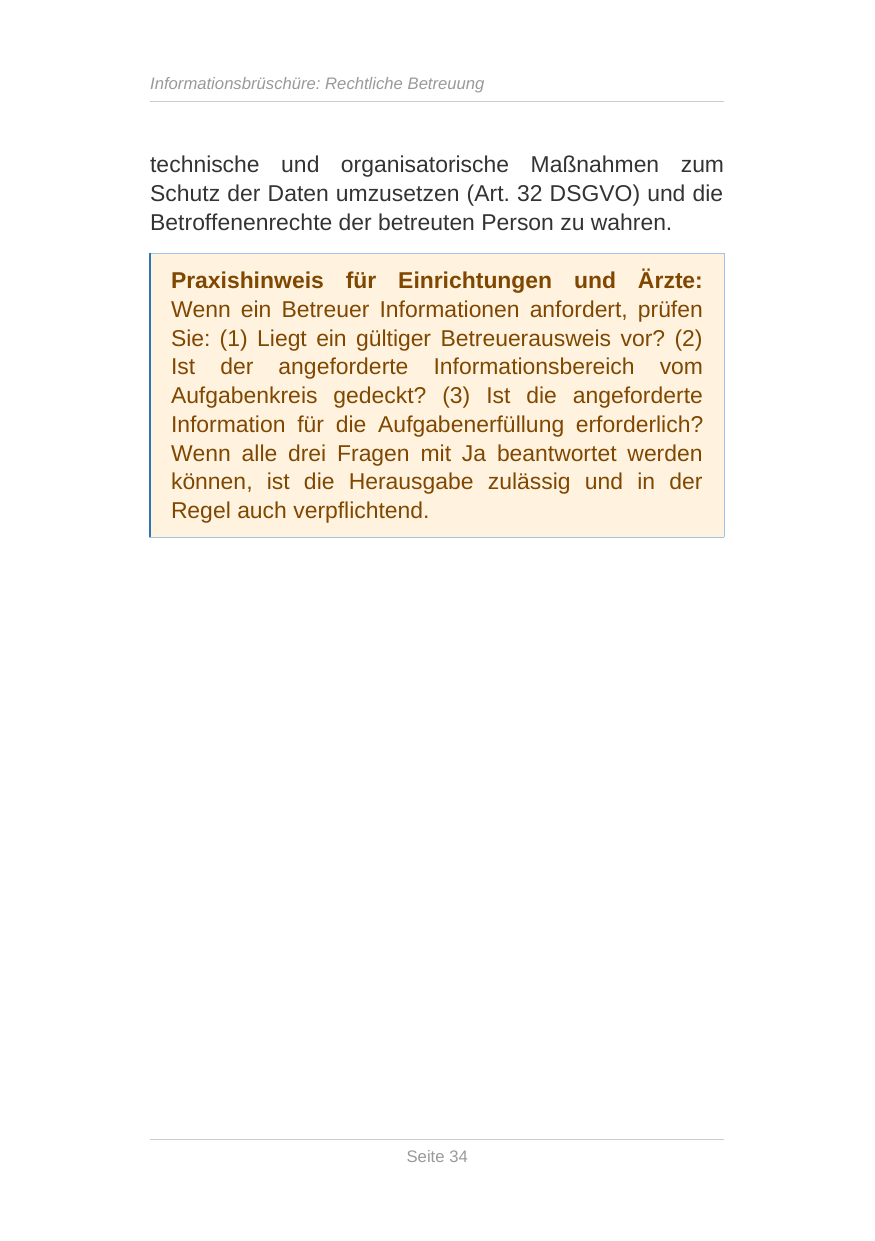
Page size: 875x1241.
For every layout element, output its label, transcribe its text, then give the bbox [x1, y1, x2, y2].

table_header Praxishinweis für Einrichtungen und Ärzte: Wenn ein Betreuer Informationen anfordert, prüfen Sie: (1) Liegt ein gültiger Betreuerausweis vor? (2) Ist der angeforderte Informationsbereich vom Aufgabenkreis gedeckt? (3) Ist die angeforderte Information für die Aufgabenerfüllung erforderlich? Wenn alle drei Fragen mit Ja beantwortet werden können, ist die Herausgabe zulässig und in der Regel auch verpflichtend. [151, 254, 724, 537]
text technische und organisatorische Maßnahmen zum Schutz der Daten umzusetzen (Art. 32 DSGVO) und die Betroffenenrechte der betreuten Person zu wahren. [150, 150, 724, 236]
